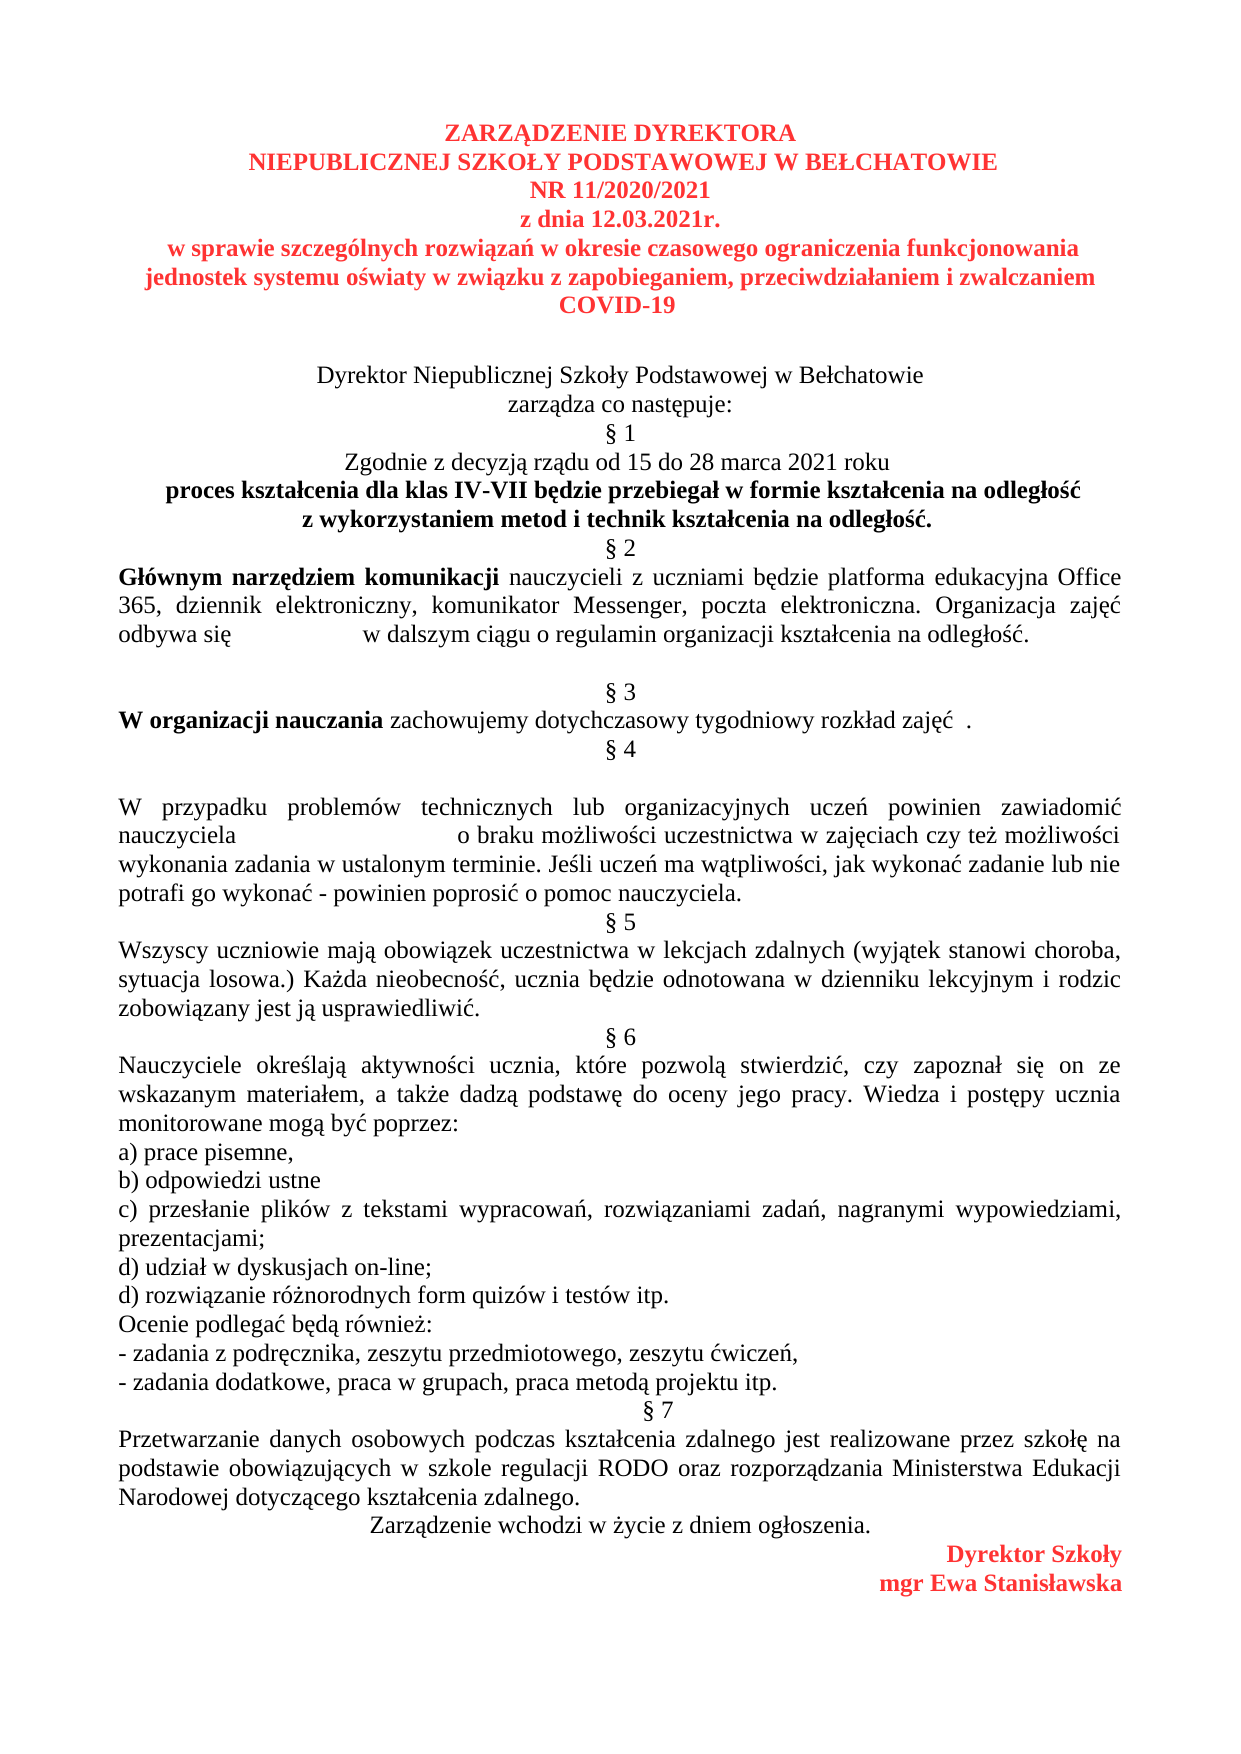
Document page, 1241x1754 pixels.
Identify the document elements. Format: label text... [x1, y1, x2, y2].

text § 3 [118, 677, 1122, 706]
text NIEPUBLICZNEJ SZKOŁY PODSTAWOWEJ W BEŁCHATOWIE [118, 147, 1122, 176]
text Zarządzenie wchodzi w życie z dniem ogłoszenia. [118, 1511, 1122, 1539]
text - zadania dodatkowe, praca w grupach, praca metodą projektu itp. [118, 1367, 1122, 1396]
text Wszyscy uczniowie mają obowiązek uczestnictwa w lekcjach zdalnych (wyjątek stanowi choroba, sytuacja losowa.) Każda nieobecność, ucznia będzie odnotowana w dzienniku lekcyjnym i rodzic zobowiązany jest ją usprawiedliwić. [118, 936, 1122, 1022]
text W przypadku problemów technicznych lub organizacyjnych uczeń powinien zawiadomić nauczyciela o braku możliwości uczestnictwa w zajęciach czy też możliwości wykonania zadania w ustalonym terminie. Jeśli uczeń ma wątpliwości, jak wykonać zadanie lub nie potrafi go wykonać - powinien poprosić o pomoc nauczyciela. [118, 792, 1122, 907]
text § 5 [118, 907, 1122, 936]
text § 1 [118, 418, 1122, 447]
text d) udział w dyskusjach on-line; [118, 1252, 1122, 1281]
text § 2 [118, 533, 1122, 562]
text Nauczyciele określają aktywności ucznia, które pozwolą stwierdzić, czy zapoznał się on ze wskazanym materiałem, a także dadzą podstawę do oceny jego pracy. Wiedza i postępy ucznia monitorowane mogą być poprzez: [118, 1051, 1122, 1137]
text c) przesłanie plików z tekstami wypracowań, rozwiązaniami zadań, nagranymi wypowiedziami, prezentacjami; [118, 1194, 1122, 1252]
text ZARZĄDZENIE DYREKTORA [118, 118, 1122, 147]
text § 6 [118, 1022, 1122, 1051]
text w sprawie szczególnych rozwiązań w okresie czasowego ograniczenia funkcjonowania jednostek systemu oświaty w związku z zapobieganiem, przeciwdziałaniem i zwalczaniem COVID-19 [118, 233, 1122, 319]
text Zgodnie z decyzją rządu od 15 do 28 marca 2021 roku [118, 447, 1122, 476]
text NR 11/2020/2021 [118, 176, 1122, 204]
text z dnia 12.03.2021r. [118, 204, 1122, 233]
text W organizacji nauczania zachowujemy dotychczasowy tygodniowy rozkład zajęć . [118, 706, 1122, 734]
text mgr Ewa Stanisławska [118, 1568, 1122, 1597]
text Dyrektor Niepublicznej Szkoły Podstawowej w Bełchatowie zarządza co następuje: [118, 361, 1122, 418]
text Ocenie podlegać będą również: [118, 1309, 1122, 1338]
text § 4 [118, 734, 1122, 763]
text Dyrektor Szkoły [118, 1539, 1122, 1568]
text a) prace pisemne, [118, 1137, 1122, 1166]
text Głównym narzędziem komunikacji nauczycieli z uczniami będzie platforma edukacyjna Office 365, dziennik elektroniczny, komunikator Messenger, poczta elektroniczna. Organizacja zajęć odbywa się w dalszym ciągu o regulamin organizacji kształcenia na odległość. [118, 562, 1122, 648]
text proces kształcenia dla klas IV-VII będzie przebiegał w formie kształcenia na odległość z wykorzystaniem metod i technik kształcenia na odległość. [118, 476, 1122, 533]
text Przetwarzanie danych osobowych podczas kształcenia zdalnego jest realizowane przez szkołę na podstawie obowiązujących w szkole regulacji RODO oraz rozporządzania Ministerstwa Edukacji Narodowej dotyczącego kształcenia zdalnego. [118, 1424, 1122, 1511]
text § 7 [118, 1396, 1122, 1424]
text b) odpowiedzi ustne [118, 1166, 1122, 1194]
text d) rozwiązanie różnorodnych form quizów i testów itp. [118, 1281, 1122, 1309]
text - zadania z podręcznika, zeszytu przedmiotowego, zeszytu ćwiczeń, [118, 1338, 1122, 1367]
